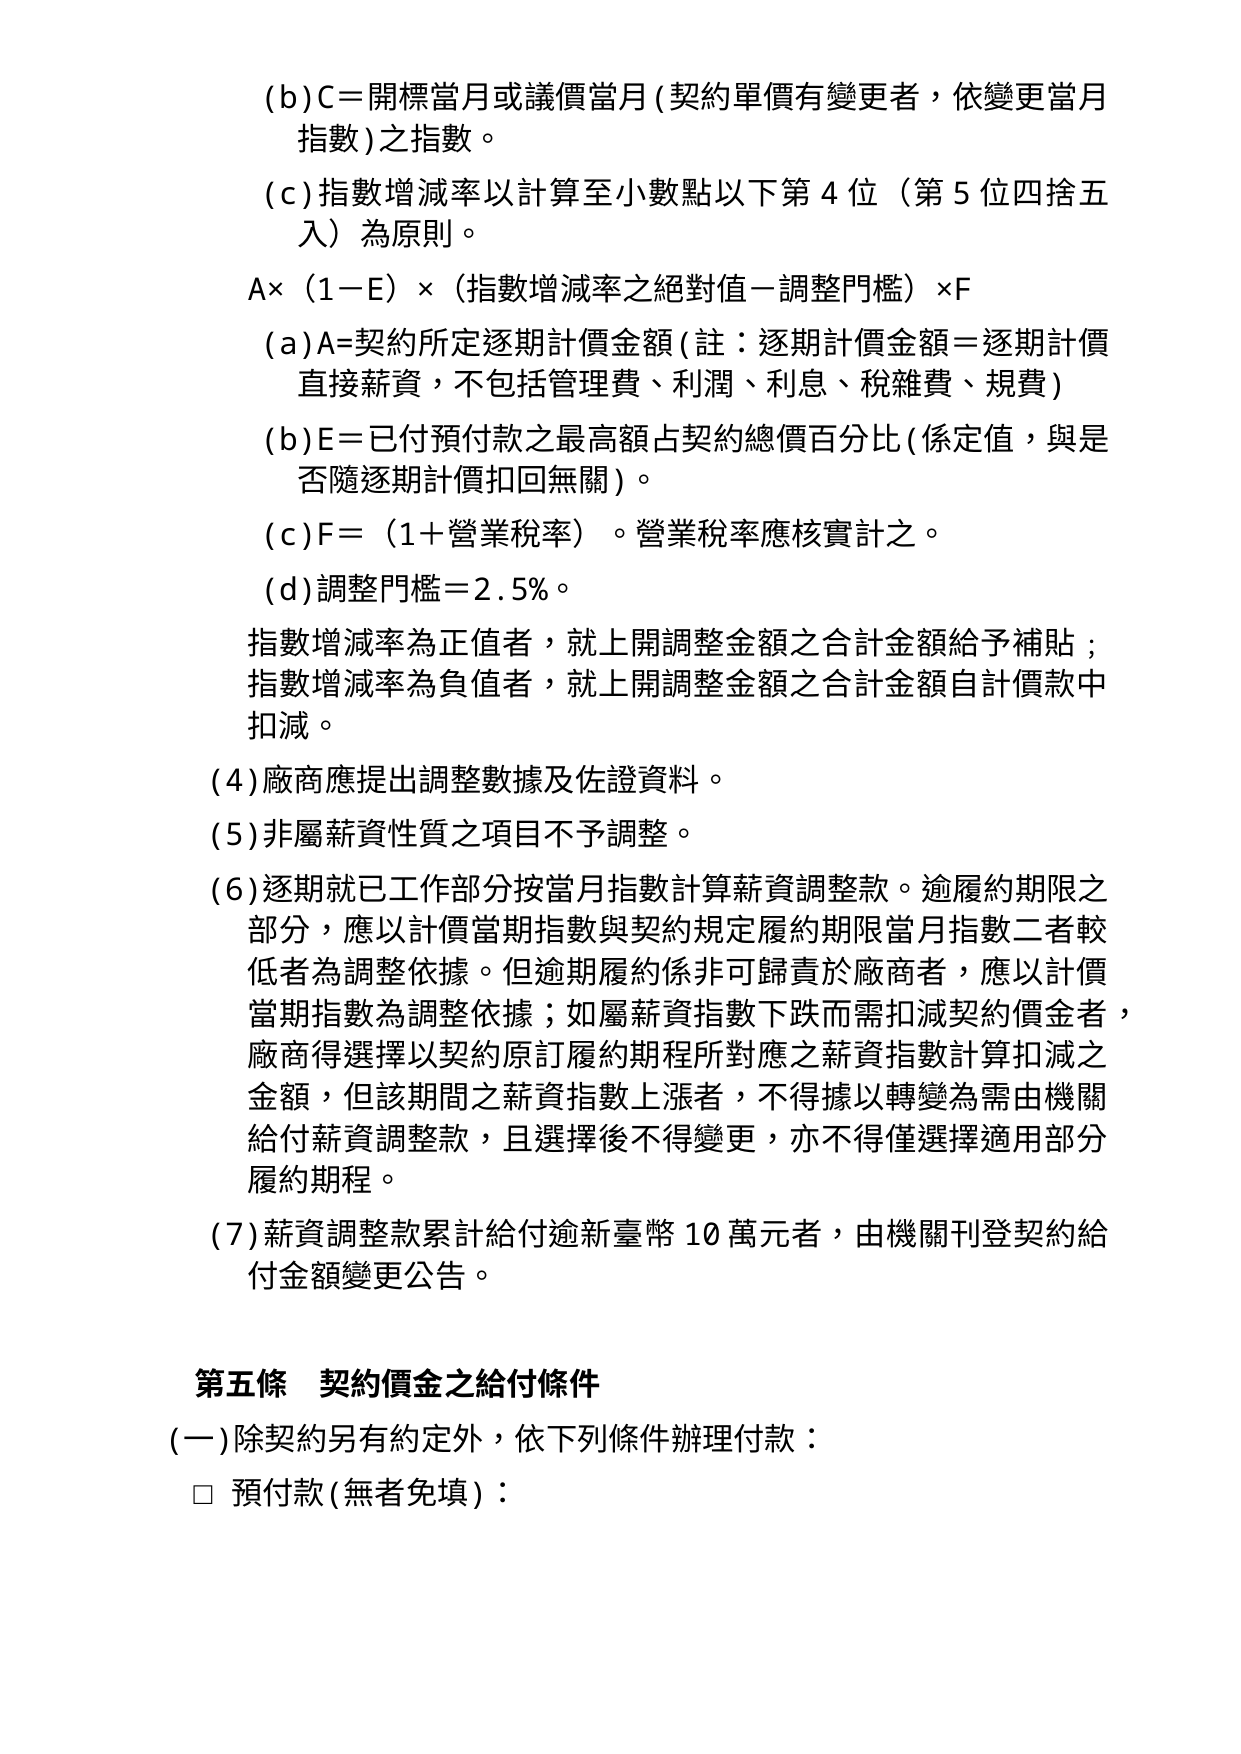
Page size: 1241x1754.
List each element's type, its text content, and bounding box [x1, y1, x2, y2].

text (一)除契約另有約定外，依下列條件辦理付款： [164, 1417, 1109, 1458]
text (a)A=契約所定逐期計價金額(註：逐期計價金額＝逐期計價直接薪資，不包括管理費、利潤、利息、稅雜費、規費) [260, 321, 1109, 404]
text (c)F＝（1＋營業稅率）。營業稅率應核實計之。 [260, 512, 1109, 554]
text 指數增減率為正值者，就上開調整金額之合計金額給予補貼﹔指數增減率為負值者，就上開調整金額之合計金額自計價款中扣減。 [247, 621, 1109, 746]
text (4)廠商應提出調整數據及佐證資料。 [206, 758, 1109, 800]
text (b)E＝已付預付款之最高額占契約總價百分比(係定值，與是否隨逐期計價扣回無關)。 [260, 417, 1109, 500]
text (7)薪資調整款累計給付逾新臺幣10萬元者，由機關刊登契約給付金額變更公告。 [206, 1212, 1109, 1296]
text (c)指數增減率以計算至小數點以下第4位（第5位四捨五入）為原則。 [260, 171, 1109, 254]
text (b)C＝開標當月或議價當月(契約單價有變更者，依變更當月指數)之指數。 [260, 75, 1109, 158]
text (5)非屬薪資性質之項目不予調整。 [206, 812, 1109, 854]
text (d)調整門檻＝2.5%。 [260, 567, 1109, 608]
text (6)逐期就已工作部分按當月指數計算薪資調整款。逾履約期限之部分，應以計價當期指數與契約規定履約期限當月指數二者較低者為調整依據。但逾期履約係非可歸責於廠商者，應以計價當期指數為調整依據；如屬薪資指數下跌而需扣減契約價金者，廠商得選擇以契約原訂履約期程所對應之薪資指數計算扣減之金額，但該期間之薪資指數上漲者，不得據以轉變為需由機關給付薪資調整款，且選擇後不得變更，亦不得僅選擇適用部分履約期程。 [206, 867, 1109, 1200]
list 預付款(無者免填)： [193, 1471, 1109, 1512]
text 第五條 契約價金之給付條件 [135, 1362, 1109, 1404]
text A×（1－E）×（指數增減率之絕對值－調整門檻）×F [247, 267, 1109, 308]
